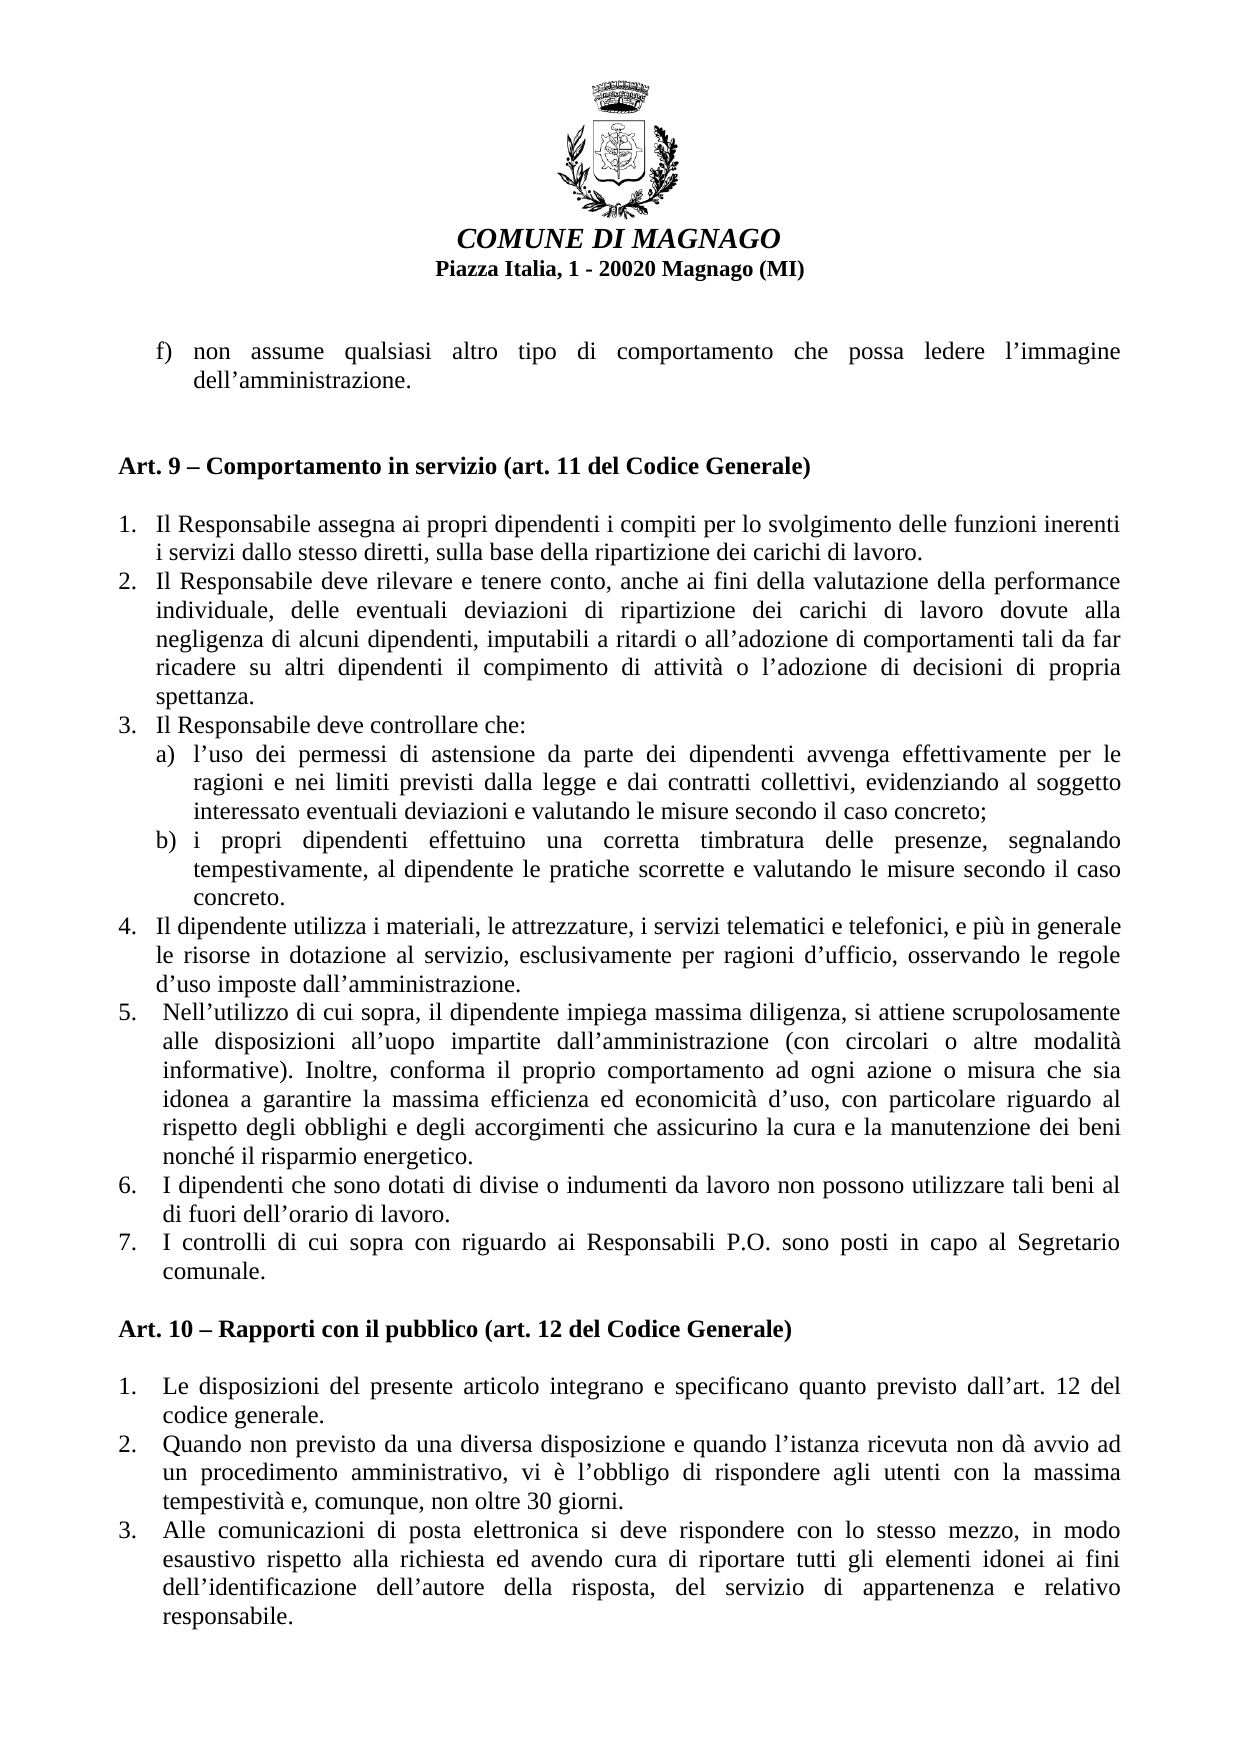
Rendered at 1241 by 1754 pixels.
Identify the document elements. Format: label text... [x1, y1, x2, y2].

list Quando non previsto da una diversa disposizione e quando l’istanza ricevuta non dà avvio ad un procedimento amministrativo, vi è l’obbligo di rispondere agli utenti con la massima tempestività e, comunque, non oltre 30 giorni. [118, 1429, 1122, 1515]
list I dipendenti che sono dotati di divise o indumenti da lavoro non possono utilizzare tali beni al di fuori dell’orario di lavoro. [118, 1170, 1122, 1227]
list I controlli di cui sopra con riguardo ai Responsabili P.O. sono posti in capo al Segretario comunale. [118, 1227, 1122, 1285]
text Art. 9 – Comportamento in servizio (art. 11 del Codice Generale) [118, 451, 1122, 480]
list Le disposizioni del presente articolo integrano e specificano quanto previsto dall’art. 12 del codice generale. [118, 1371, 1122, 1429]
text Art. 10 – Rapporti con il pubblico (art. 12 del Codice Generale) [118, 1314, 1122, 1342]
list l’uso dei permessi di astensione da parte dei dipendenti avvenga effettivamente per le ragioni e nei limiti previsti dalla legge e dai contratti collettivi, evidenziando al soggetto interessato eventuali deviazioni e valutando le misure secondo il caso concreto; [156, 739, 1122, 825]
list Il Responsabile deve controllare che: [118, 710, 1122, 739]
list Il dipendente utilizza i materiali, le attrezzature, i servizi telematici e telefonici, e più in generale le risorse in dotazione al servizio, esclusivamente per ragioni d’ufficio, osservando le regole d’uso imposte dall’amministrazione. [118, 911, 1122, 997]
list non assume qualsiasi altro tipo di comportamento che possa ledere l’immagine dell’amministrazione. [156, 336, 1122, 394]
list Il Responsabile deve rilevare e tenere conto, anche ai fini della valutazione della performance individuale, delle eventuali deviazioni di ripartizione dei carichi di lavoro dovute alla negligenza di alcuni dipendenti, imputabili a ritardi o all’adozione di comportamenti tali da far ricadere su altri dipendenti il compimento di attività o l’adozione di decisioni di propria spettanza. [118, 566, 1122, 710]
list Il Responsabile assegna ai propri dipendenti i compiti per lo svolgimento delle funzioni inerenti i servizi dallo stesso diretti, sulla base della ripartizione dei carichi di lavoro. [118, 509, 1122, 566]
list i propri dipendenti effettuino una corretta timbratura delle presenze, segnalando tempestivamente, al dipendente le pratiche scorrette e valutando le misure secondo il caso concreto. [156, 825, 1122, 911]
list Alle comunicazioni di posta elettronica si deve rispondere con lo stesso mezzo, in modo esaustivo rispetto alla richiesta ed avendo cura di riportare tutti gli elementi idonei ai fini dell’identificazione dell’autore della risposta, del servizio di appartenenza e relativo responsabile. [118, 1515, 1122, 1630]
list Nell’utilizzo di cui sopra, il dipendente impiega massima diligenza, si attiene scrupolosamente alle disposizioni all’uopo impartite dall’amministrazione (con circolari o altre modalità informative). Inoltre, conforma il proprio comportamento ad ogni azione o misura che sia idonea a garantire la massima efficienza ed economicità d’uso, con particolare riguardo al rispetto degli obblighi e degli accorgimenti che assicurino la cura e la manutenzione dei beni nonché il risparmio energetico. [118, 997, 1122, 1170]
